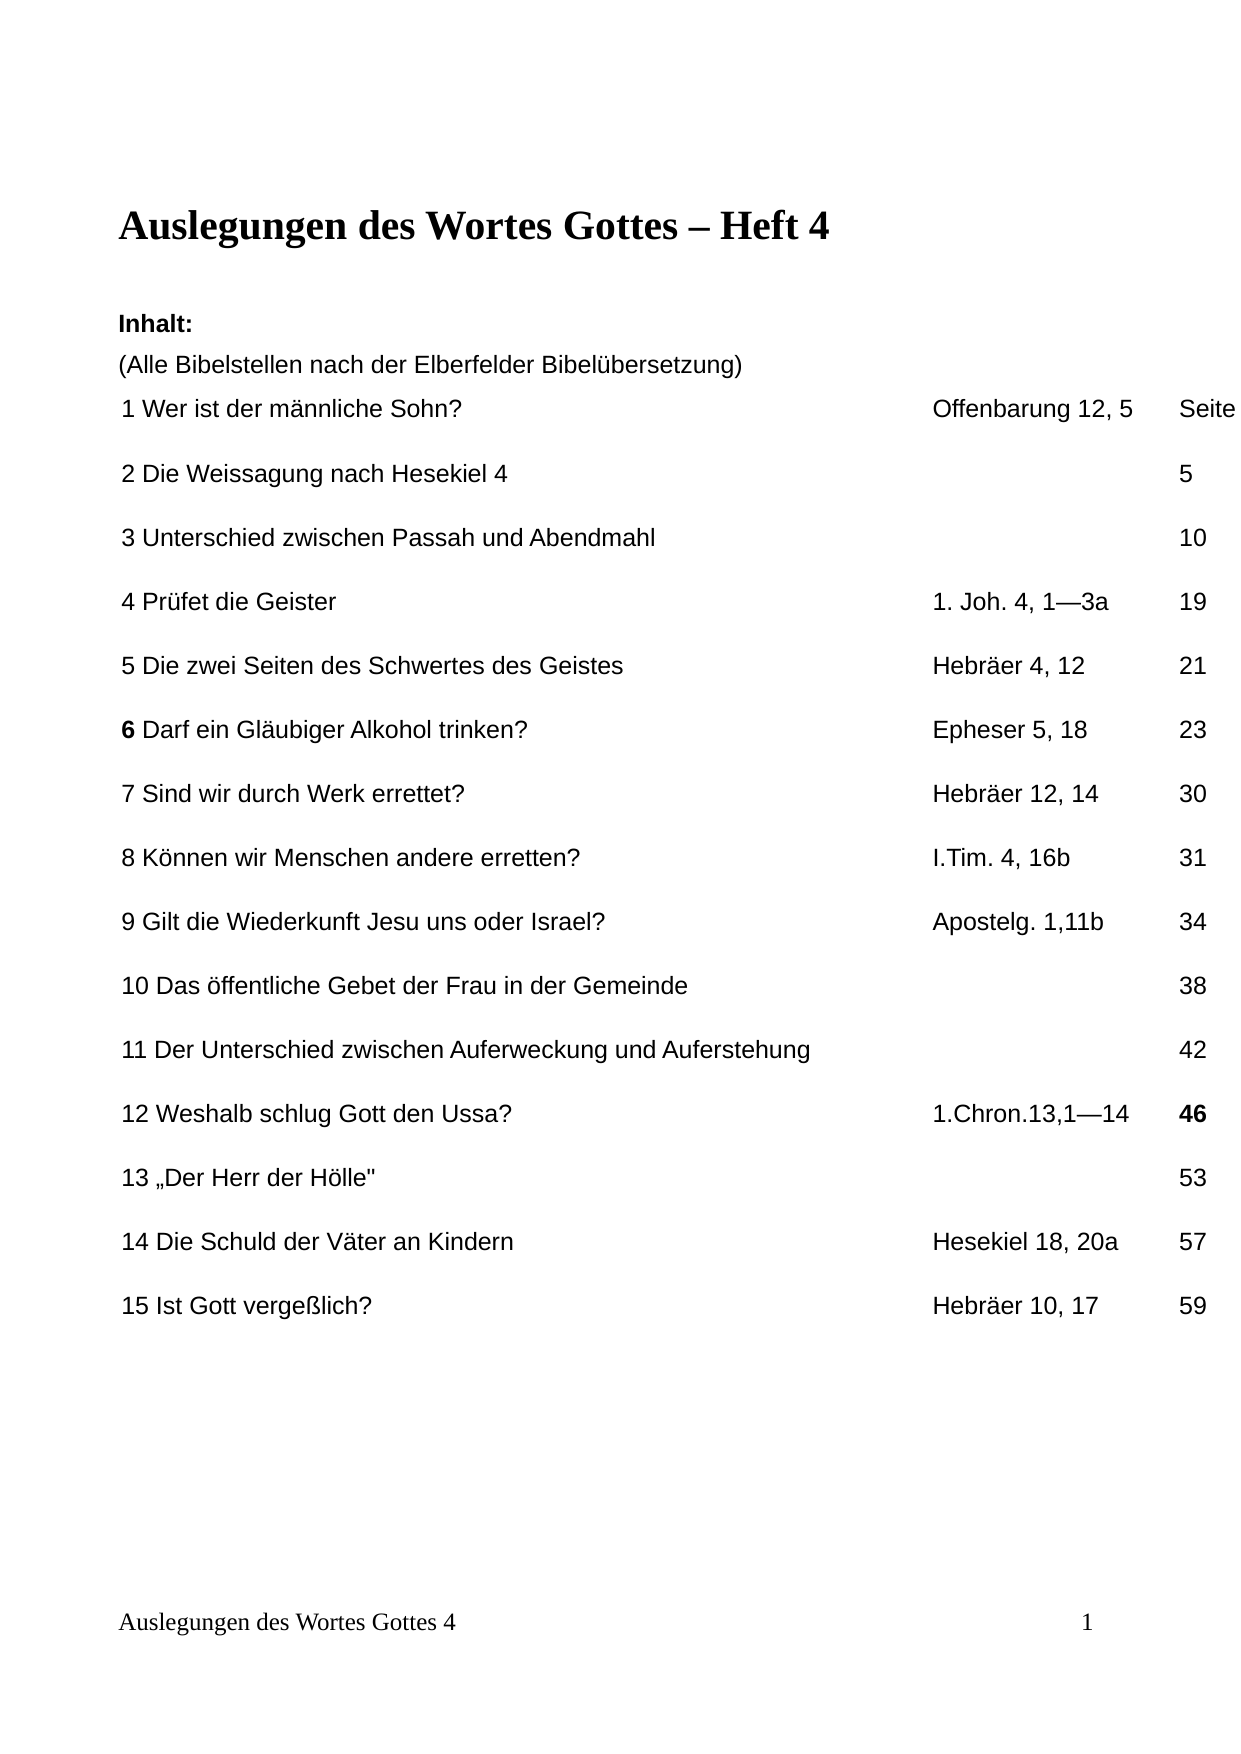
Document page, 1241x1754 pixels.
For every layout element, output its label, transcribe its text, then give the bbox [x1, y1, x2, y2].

table_cell 1.Chron.13,1—14 [929, 1096, 1176, 1160]
table_cell 9 Gilt die Wiederkunft Jesu uns oder Israel? [118, 904, 929, 968]
table_cell 14 Die Schuld der Väter an Kindern [118, 1224, 929, 1288]
table_cell 11 Der Unterschied zwischen Auferweckung und Auferstehung [118, 1032, 929, 1096]
table_cell Hebräer 12, 14 [929, 776, 1176, 840]
table_cell 31 [1176, 840, 1240, 904]
table_cell 15 Ist Gott vergeßlich? [118, 1289, 929, 1527]
text Inhalt: [118, 309, 1122, 338]
table_cell Epheser 5, 18 [929, 712, 1176, 776]
table_cell 8 Können wir Menschen andere erretten? [118, 840, 929, 904]
table_cell 3 Unterschied zwischen Passah und Abendmahl [118, 520, 929, 584]
table_cell 21 [1176, 648, 1240, 712]
table_cell Apostelg. 1,11b [929, 904, 1176, 968]
table_cell 42 [1176, 1032, 1240, 1096]
table_cell 7 Sind wir durch Werk errettet? [118, 776, 929, 840]
table_cell 23 [1176, 712, 1240, 776]
table_cell Hebräer 4, 12 [929, 648, 1176, 712]
table_cell [929, 1032, 1176, 1096]
table_cell 59 [1176, 1289, 1240, 1527]
text (Alle Bibelstellen nach der Elberfelder Bibelübersetzung) [118, 350, 1122, 379]
table_cell 1. Joh. 4, 1—3a [929, 584, 1176, 648]
table_cell 46 [1176, 1096, 1240, 1160]
table_cell 38 [1176, 968, 1240, 1032]
table_cell 34 [1176, 904, 1240, 968]
table_cell 13 „Der Herr der Hölle" [118, 1160, 929, 1224]
table_cell Hesekiel 18, 20a [929, 1224, 1176, 1288]
table_cell 53 [1176, 1160, 1240, 1224]
table_cell 30 [1176, 776, 1240, 840]
table_cell [929, 520, 1176, 584]
table_cell 19 [1176, 584, 1240, 648]
table_cell 4 Prüfet die Geister [118, 584, 929, 648]
table_cell 57 [1176, 1224, 1240, 1288]
table_cell 2 Die Weissagung nach Hesekiel 4 [118, 456, 929, 520]
table_cell 6 Darf ein Gläubiger Alkohol trinken? [118, 712, 929, 776]
table_cell 12 Weshalb schlug Gott den Ussa? [118, 1096, 929, 1160]
table_cell [929, 1160, 1176, 1224]
table_cell [929, 456, 1176, 520]
table_cell I.Tim. 4, 16b [929, 840, 1176, 904]
table_cell 10 [1176, 520, 1240, 584]
table_header 1 Wer ist der männliche Sohn? [118, 392, 929, 456]
table_header Seite 2 [1176, 392, 1240, 456]
table_cell Hebräer 10, 17 [929, 1289, 1176, 1527]
table_cell 5 [1176, 456, 1240, 520]
table_cell 10 Das öffentliche Gebet der Frau in der Gemeinde [118, 968, 929, 1032]
table_header Offenbarung 12, 5 [929, 392, 1176, 456]
table_cell [929, 968, 1176, 1032]
subtitle Auslegungen des Wortes Gottes – Heft 4 [118, 201, 1122, 248]
table_cell 5 Die zwei Seiten des Schwertes des Geistes [118, 648, 929, 712]
